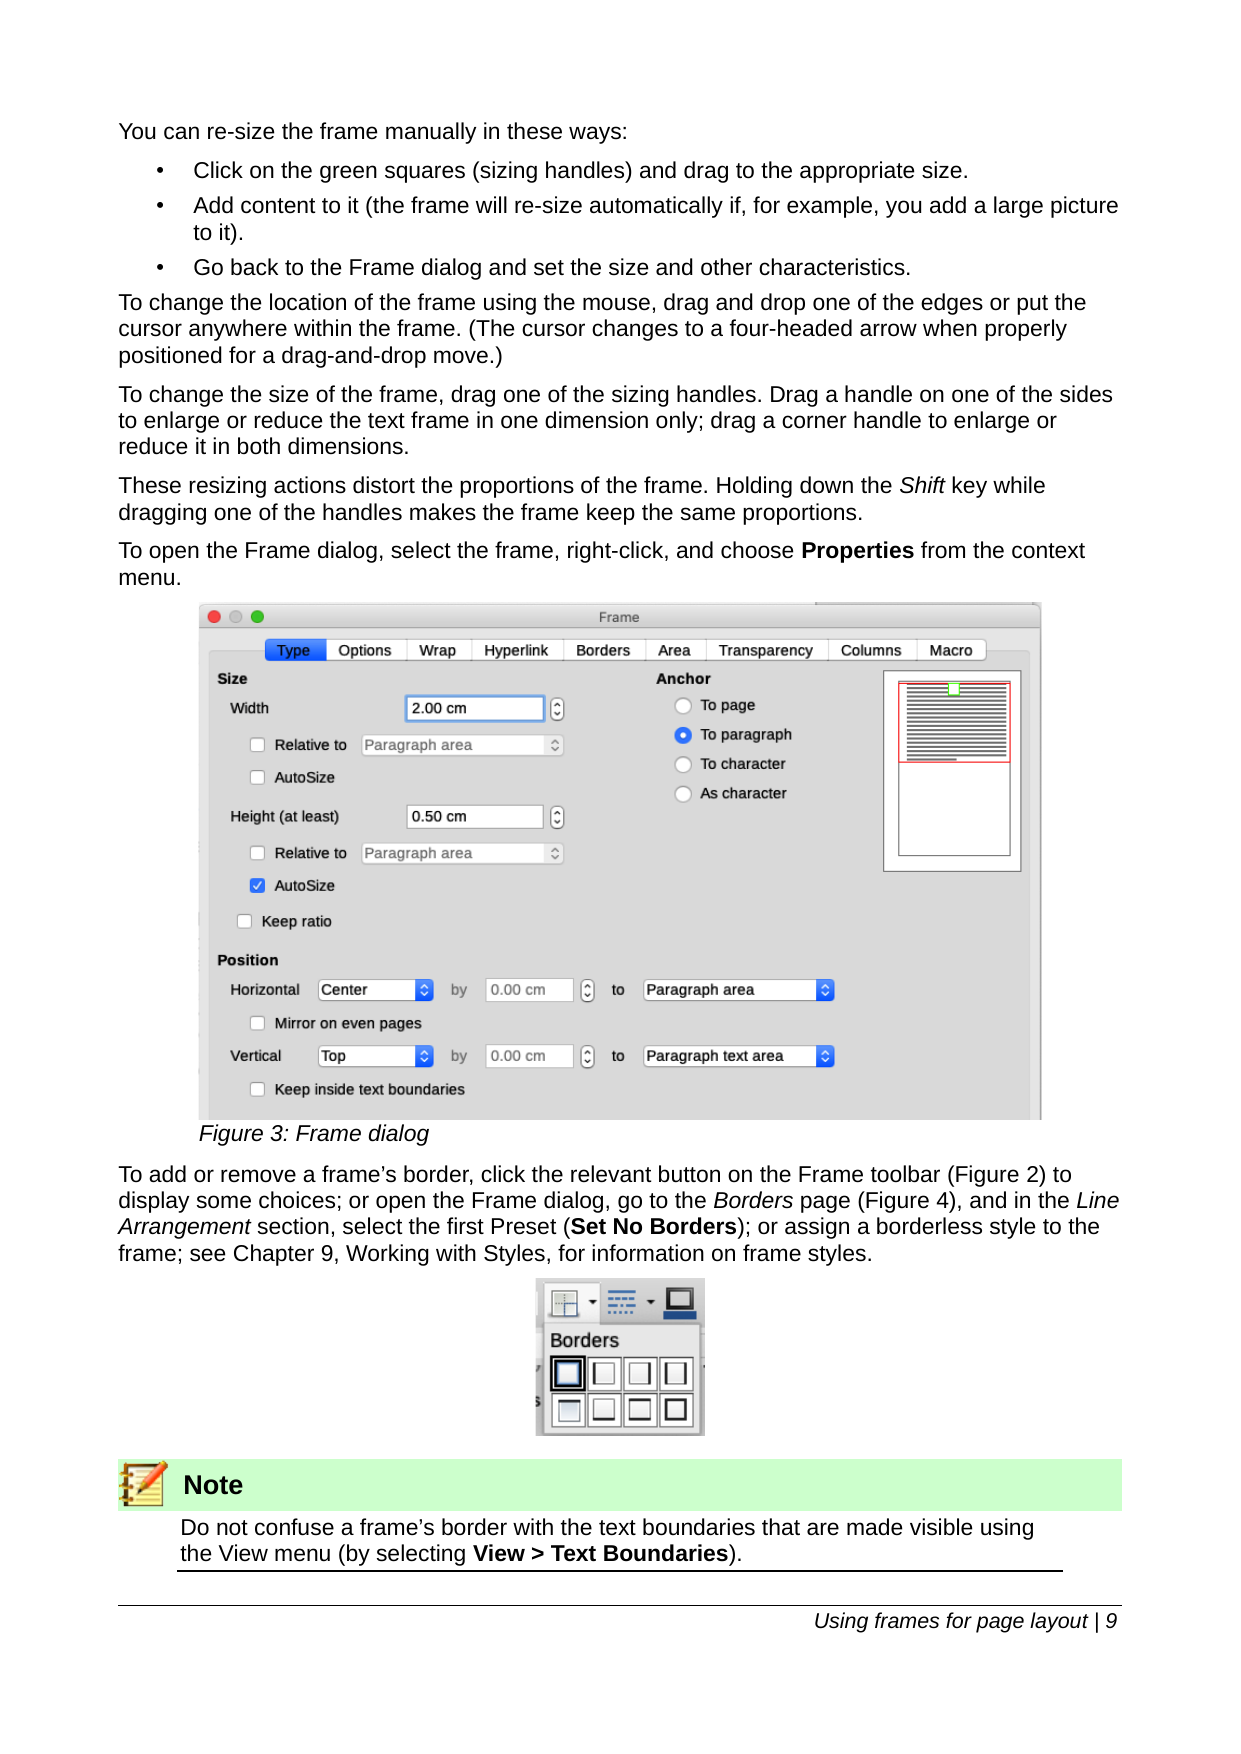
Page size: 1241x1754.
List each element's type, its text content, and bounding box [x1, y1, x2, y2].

picture [535, 1278, 705, 1436]
text These resizing actions distort the proportions of the frame. Holding down the Shift key while dragging one of the handles makes the frame keep the same proportions. [118, 472, 1122, 525]
list You can re-size the frame manually in these ways: [118, 118, 1122, 144]
text To change the location of the frame using the mouse, drag and drop one of the edges or put the cursor anywhere within the frame. (The cursor changes to a four-headed arrow when properly positioned for a drag-and-drop move.) [118, 289, 1122, 368]
list Go back to the Frame dialog and set the size and other characteristics. [156, 254, 1122, 280]
text Do not confuse a frame’s border with the text boundaries that are made visible using the View menu (by selecting View > Text Boundaries). [177, 1511, 1063, 1570]
text To open the Frame dialog, select the frame, right-click, and choose Properties from the context menu. [118, 537, 1122, 590]
picture [198, 602, 1042, 1120]
subtitle Note [118, 1459, 1122, 1511]
list Click on the green squares (sizing handles) and drag to the appropriate size. [156, 157, 1122, 183]
text To add or remove a frame’s border, click the relevant button on the Frame toolbar (Figure 2) to display some choices; or open the Frame dialog, go to the Borders page (Figure 4), and in the Line Arrangement section, select the first Preset (Set No Borders); or assign a borderless style to the frame; see Chapter 9, Working with Styles, for information on frame styles. [118, 1161, 1122, 1266]
text To change the size of the frame, drag one of the sizing handles. Drag a handle on one of the sides to enlarge or reduce the text frame in one dimension only; drag a corner handle to enlarge or reduce it in both dimensions. [118, 381, 1122, 459]
list Add content to it (the frame will re-size automatically if, for example, you add a large picture to it). [156, 192, 1122, 245]
text Figure 3: Frame dialog [199, 1120, 1042, 1146]
picture [119, 1459, 170, 1510]
